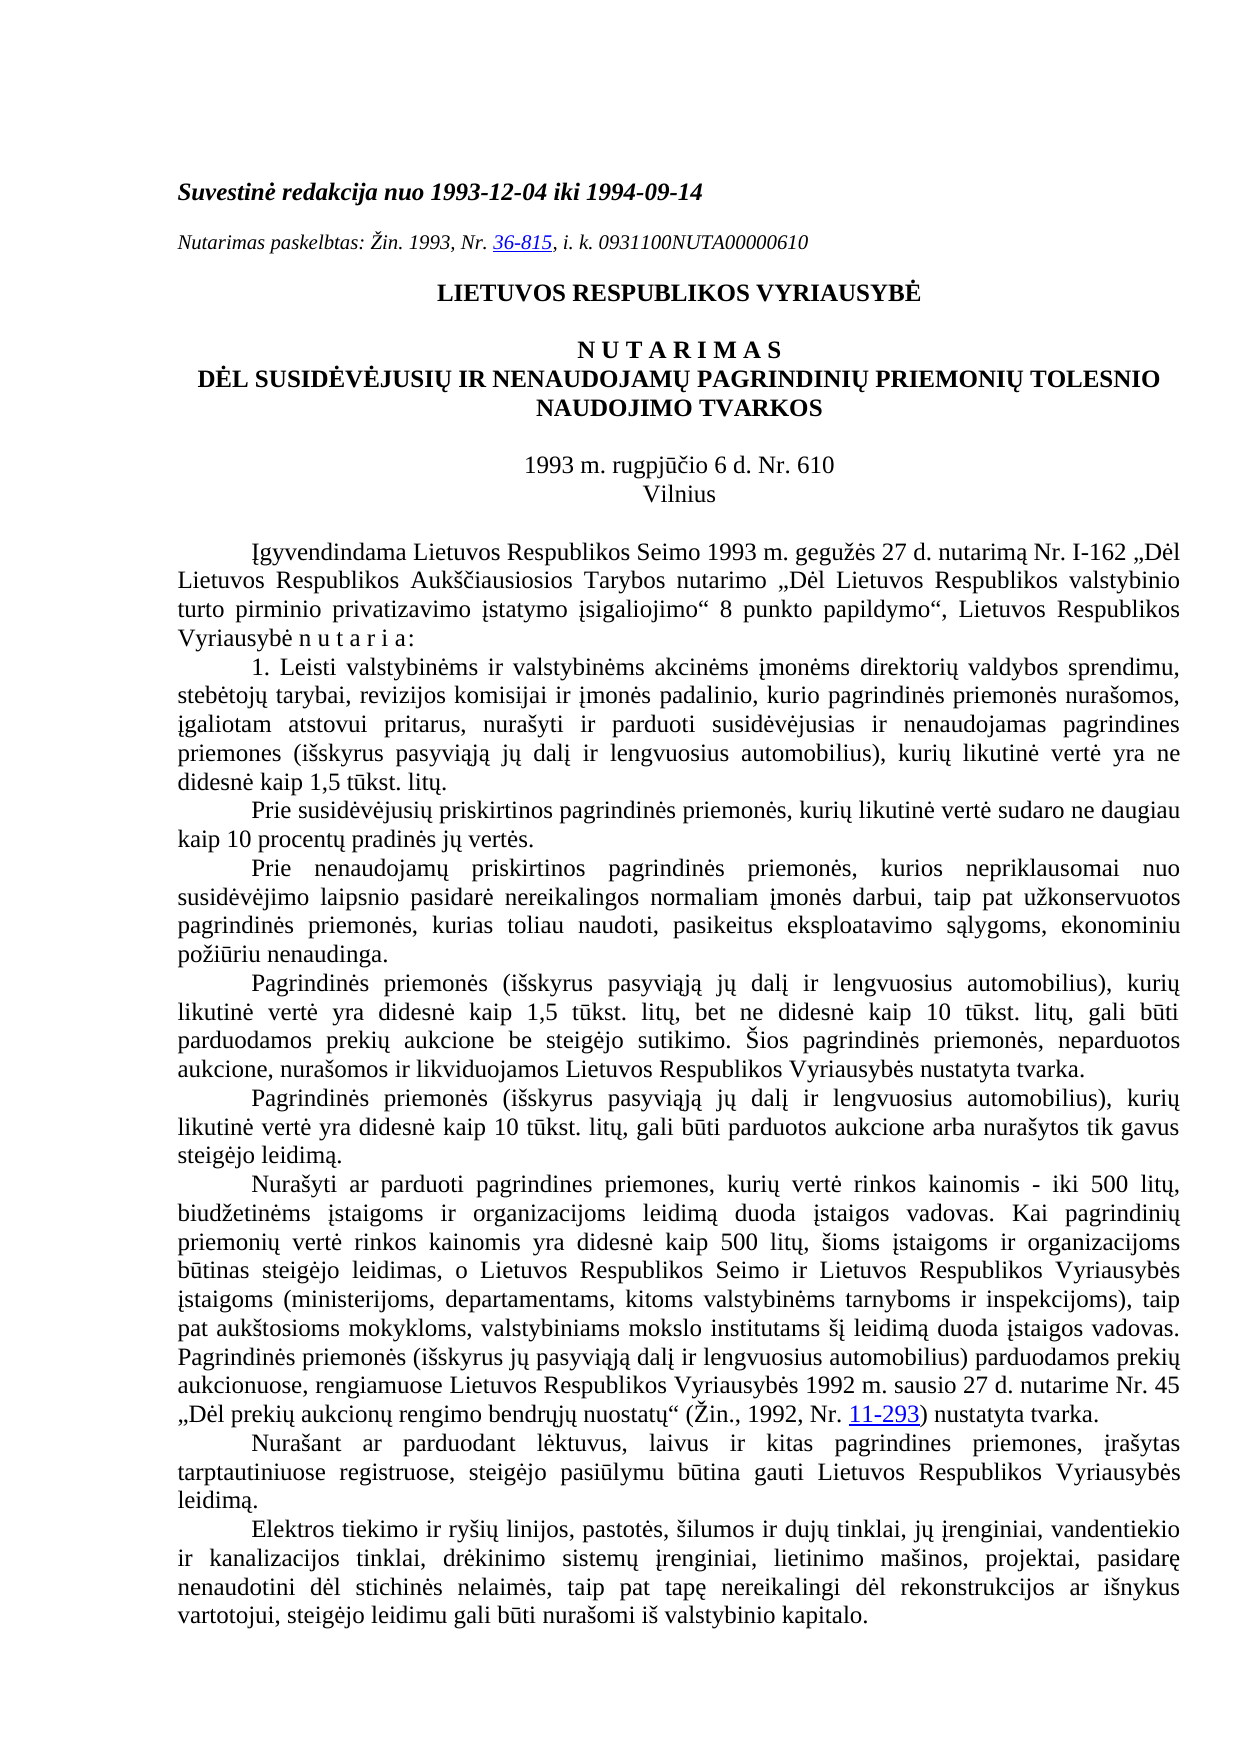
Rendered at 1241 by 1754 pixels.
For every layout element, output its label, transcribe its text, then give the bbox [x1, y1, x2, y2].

text Prie nenaudojamų priskirtinos pagrindinės priemonės, kurios nepriklausomai nuo susidėvėjimo laipsnio pasidarė nereikalingos normaliam įmonės darbui, taip pat užkonservuotos pagrindinės priemonės, kurias toliau naudoti, pasikeitus eksploatavimo sąlygoms, ekonominiu požiūriu nenaudinga. [177, 853, 1181, 968]
text Nutarimas paskelbtas: Žin. 1993, Nr. 36-815, i. k. 0931100NUTA00000610 [177, 230, 1181, 254]
text Suvestinė redakcija nuo 1993-12-04 iki 1994-09-14 [177, 177, 1181, 206]
text DĖL SUSIDĖVĖJUSIŲ IR NENAUDOJAMŲ PAGRINDINIŲ PRIEMONIŲ TOLESNIO NAUDOJIMO TVARKOS [177, 364, 1181, 422]
text 1993 m. rugpjūčio 6 d. Nr. 610 [177, 451, 1181, 479]
text Nurašant ar parduodant lėktuvus, laivus ir kitas pagrindines priemones, įrašytas tarptautiniuose registruose, steigėjo pasiūlymu būtina gauti Lietuvos Respublikos Vyriausybės leidimą. [177, 1428, 1181, 1514]
text LIETUVOS RESPUBLIKOS VYRIAUSYBĖ [177, 278, 1181, 307]
text Pagrindinės priemonės (išskyrus pasyviąją jų dalį ir lengvuosius automobilius), kurių likutinė vertė yra didesnė kaip 10 tūkst. litų, gali būti parduotos aukcione arba nurašytos tik gavus steigėjo leidimą. [177, 1083, 1181, 1169]
text Prie susidėvėjusių priskirtinos pagrindinės priemonės, kurių likutinė vertė sudaro ne daugiau kaip 10 procentų pradinės jų vertės. [177, 796, 1181, 853]
text Nurašyti ar parduoti pagrindines priemones, kurių vertė rinkos kainomis - iki 500 litų, biudžetinėms įstaigoms ir organizacijoms leidimą duoda įstaigos vadovas. Kai pagrindinių priemonių vertė rinkos kainomis yra didesnė kaip 500 litų, šioms įstaigoms ir organizacijoms būtinas steigėjo leidimas, o Lietuvos Respublikos Seimo ir Lietuvos Respublikos Vyriausybės įstaigoms (ministerijoms, departamentams, kitoms valstybinėms tarnyboms ir inspekcijoms), taip pat aukštosioms mokykloms, valstybiniams mokslo institutams šį leidimą duoda įstaigos vadovas. Pagrindinės priemonės (išskyrus jų pasyviąją dalį ir lengvuosius automobilius) parduodamos prekių aukcionuose, rengiamuose Lietuvos Respublikos Vyriausybės 1992 m. sausio 27 d. nutarime Nr. 45 „Dėl prekių aukcionų rengimo bendrųjų nuostatų“ (Žin., 1992, Nr. 11-293) nustatyta tvarka. [177, 1169, 1181, 1428]
text Pagrindinės priemonės (išskyrus pasyviąją jų dalį ir lengvuosius automobilius), kurių likutinė vertė yra didesnė kaip 1,5 tūkst. litų, bet ne didesnė kaip 10 tūkst. litų, gali būti parduodamos prekių aukcione be steigėjo sutikimo. Šios pagrindinės priemonės, neparduotos aukcione, nurašomos ir likviduojamos Lietuvos Respublikos Vyriausybės nustatyta tvarka. [177, 968, 1181, 1083]
text Vilnius [177, 479, 1181, 508]
text N U T A R I M A S [177, 336, 1181, 364]
text 1. Leisti valstybinėms ir valstybinėms akcinėms įmonėms direktorių valdybos sprendimu, stebėtojų tarybai, revizijos komisijai ir įmonės padalinio, kurio pagrindinės priemonės nurašomos, įgaliotam atstovui pritarus, nurašyti ir parduoti susidėvėjusias ir nenaudojamas pagrindines priemones (išskyrus pasyviąją jų dalį ir lengvuosius automobilius), kurių likutinė vertė yra ne didesnė kaip 1,5 tūkst. litų. [177, 652, 1181, 796]
text Elektros tiekimo ir ryšių linijos, pastotės, šilumos ir dujų tinklai, jų įrenginiai, vandentiekio ir kanalizacijos tinklai, drėkinimo sistemų įrenginiai, lietinimo mašinos, projektai, pasidarę nenaudotini dėl stichinės nelaimės, taip pat tapę nereikalingi dėl rekonstrukcijos ar išnykus vartotojui, steigėjo leidimu gali būti nurašomi iš valstybinio kapitalo. [177, 1514, 1181, 1629]
text Įgyvendindama Lietuvos Respublikos Seimo 1993 m. gegužės 27 d. nutarimą Nr. I-162 „Dėl Lietuvos Respublikos Aukščiausiosios Tarybos nutarimo „Dėl Lietuvos Respublikos valstybinio turto pirminio privatizavimo įstatymo įsigaliojimo“ 8 punkto papildymo“, Lietuvos Respublikos Vyriausybė nutaria: [177, 537, 1181, 652]
